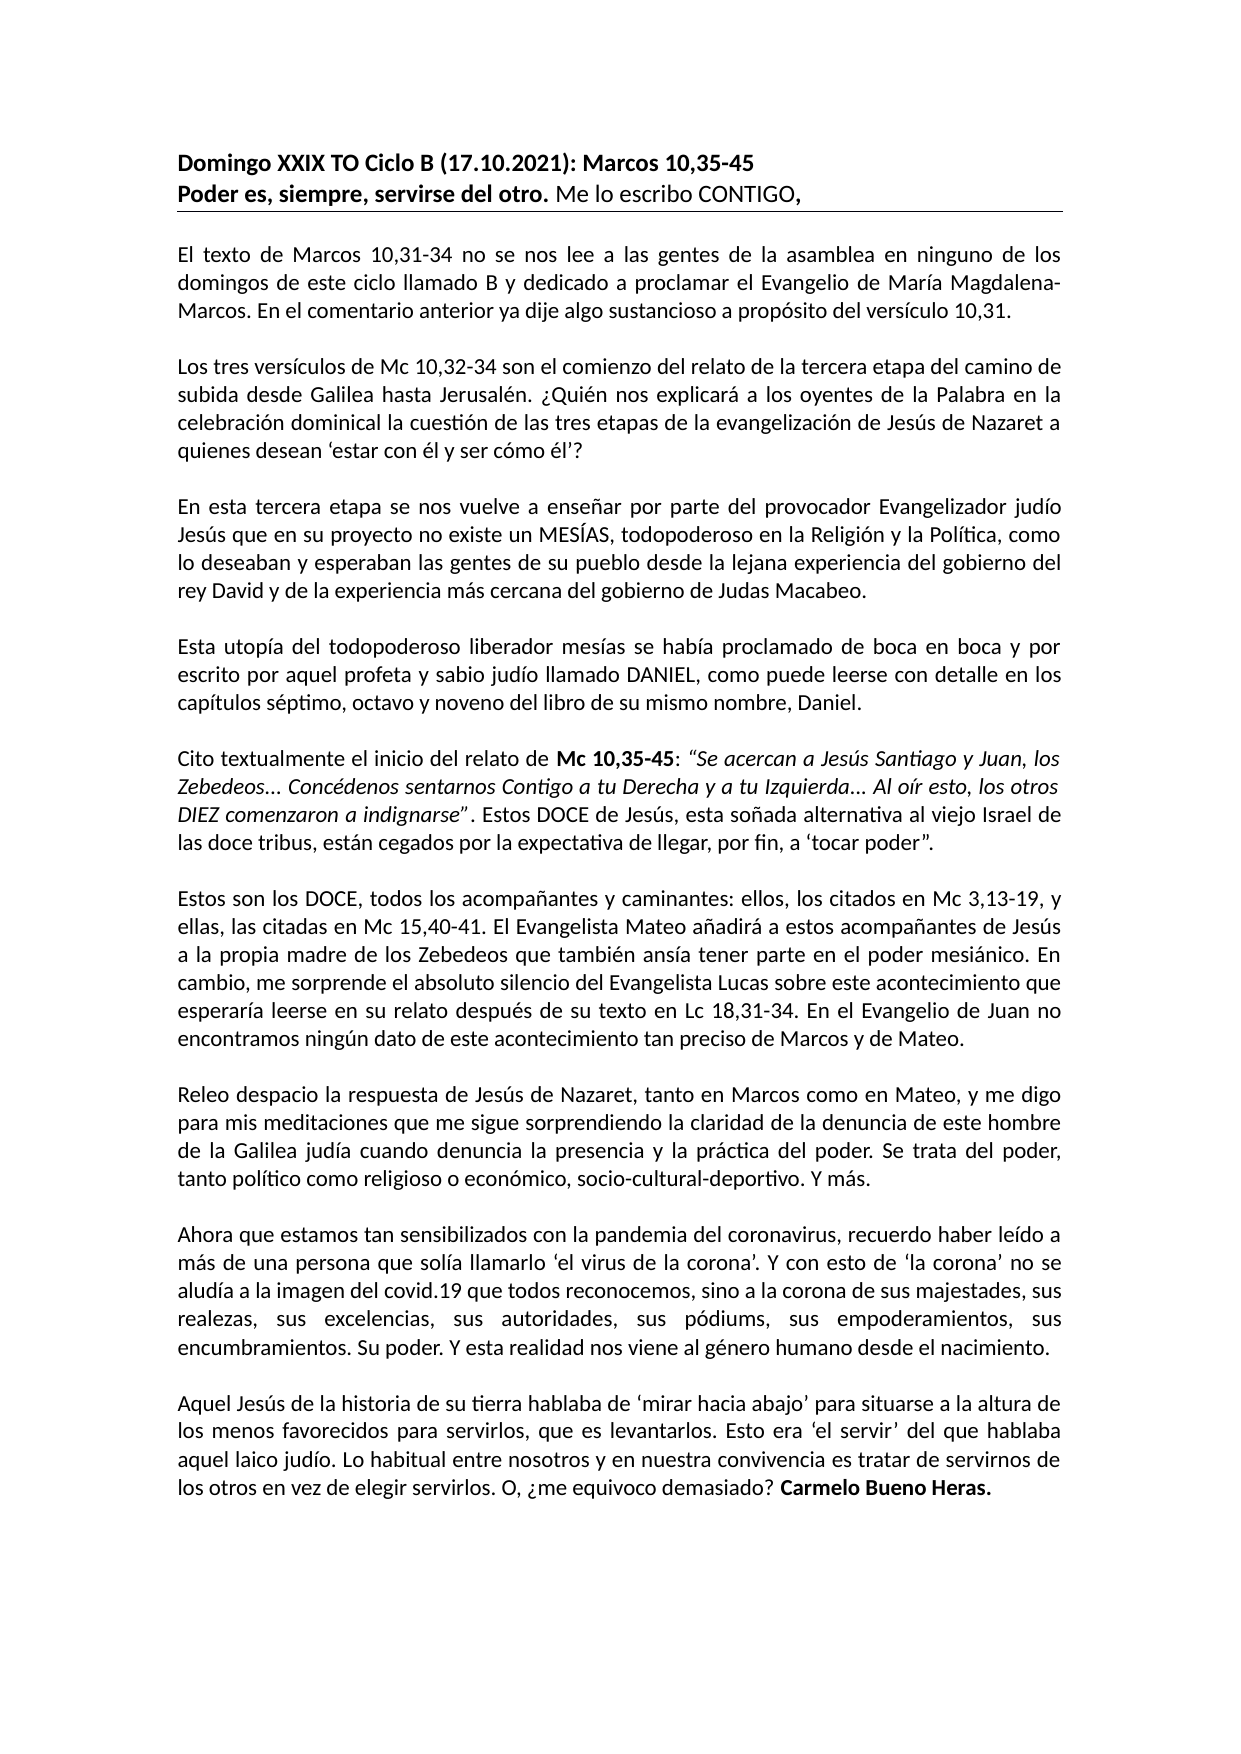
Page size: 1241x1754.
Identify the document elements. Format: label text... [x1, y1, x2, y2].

text Cito textualmente el inicio del relato de Mc 10,35-45: “Se acercan a Jesús Santiago y Juan, los Zebedeos... Concédenos sentarnos Contigo a tu Derecha y a tu Izquierda... Al oír esto, los otros DIEZ comenzaron a indignarse”. Estos DOCE de Jesús, esta soñada alternativa al viejo Israel de las doce tribus, están cegados por la expectativa de llegar, por fin, a ‘tocar poder”. [177, 744, 1063, 856]
text Releo despacio la respuesta de Jesús de Nazaret, tanto en Marcos como en Mateo, y me digo para mis meditaciones que me sigue sorprendiendo la claridad de la denuncia de este hombre de la Galilea judía cuando denuncia la presencia y la práctica del poder. Se trata del poder, tanto político como religioso o económico, socio-cultural-deportivo. Y más. [177, 1080, 1063, 1192]
text Ahora que estamos tan sensibilizados con la pandemia del coronavirus, recuerdo haber leído a más de una persona que solía llamarlo ‘el virus de la corona’. Y con esto de ‘la corona’ no se aludía a la imagen del covid.19 que todos reconocemos, sino a la corona de sus majestades, sus realezas, sus excelencias, sus autoridades, sus pódiums, sus empoderamientos, sus encumbramientos. Su poder. Y esta realidad nos viene al género humano desde el nacimiento. [177, 1221, 1063, 1361]
text Poder es, siempre, servirse del otro. Me lo escribo CONTIGO, [177, 178, 1063, 211]
text Domingo XXIX TO Ciclo B (17.10.2021): Marcos 10,35-45 [177, 148, 1063, 178]
text El texto de Marcos 10,31-34 no se nos lee a las gentes de la asamblea en ninguno de los domingos de este ciclo llamado B y dedicado a proclamar el Evangelio de María Magdalena-Marcos. En el comentario anterior ya dije algo sustancioso a propósito del versículo 10,31. [177, 240, 1063, 324]
text En esta tercera etapa se nos vuelve a enseñar por parte del provocador Evangelizador judío Jesús que en su proyecto no existe un MESÍAS, todopoderoso en la Religión y la Política, como lo deseaban y esperaban las gentes de su pueblo desde la lejana experiencia del gobierno del rey David y de la experiencia más cercana del gobierno de Judas Macabeo. [177, 492, 1063, 604]
text Los tres versículos de Mc 10,32-34 son el comienzo del relato de la tercera etapa del camino de subida desde Galilea hasta Jerusalén. ¿Quién nos explicará a los oyentes de la Palabra en la celebración dominical la cuestión de las tres etapas de la evangelización de Jesús de Nazaret a quienes desean ‘estar con él y ser cómo él’? [177, 352, 1063, 464]
text Esta utopía del todopoderoso liberador mesías se había proclamado de boca en boca y por escrito por aquel profeta y sabio judío llamado DANIEL, como puede leerse con detalle en los capítulos séptimo, octavo y noveno del libro de su mismo nombre, Daniel. [177, 632, 1063, 716]
text Aquel Jesús de la historia de su tierra hablaba de ‘mirar hacia abajo’ para situarse a la altura de los menos favorecidos para servirlos, que es levantarlos. Esto era ‘el servir’ del que hablaba aquel laico judío. Lo habitual entre nosotros y en nuestra convivencia es tratar de servirnos de los otros en vez de elegir servirlos. O, ¿me equivoco demasiado? Carmelo Bueno Heras. [177, 1389, 1063, 1501]
text Estos son los DOCE, todos los acompañantes y caminantes: ellos, los citados en Mc 3,13-19, y ellas, las citadas en Mc 15,40-41. El Evangelista Mateo añadirá a estos acompañantes de Jesús a la propia madre de los Zebedeos que también ansía tener parte en el poder mesiánico. En cambio, me sorprende el absoluto silencio del Evangelista Lucas sobre este acontecimiento que esperaría leerse en su relato después de su texto en Lc 18,31-34. En el Evangelio de Juan no encontramos ningún dato de este acontecimiento tan preciso de Marcos y de Mateo. [177, 884, 1063, 1052]
